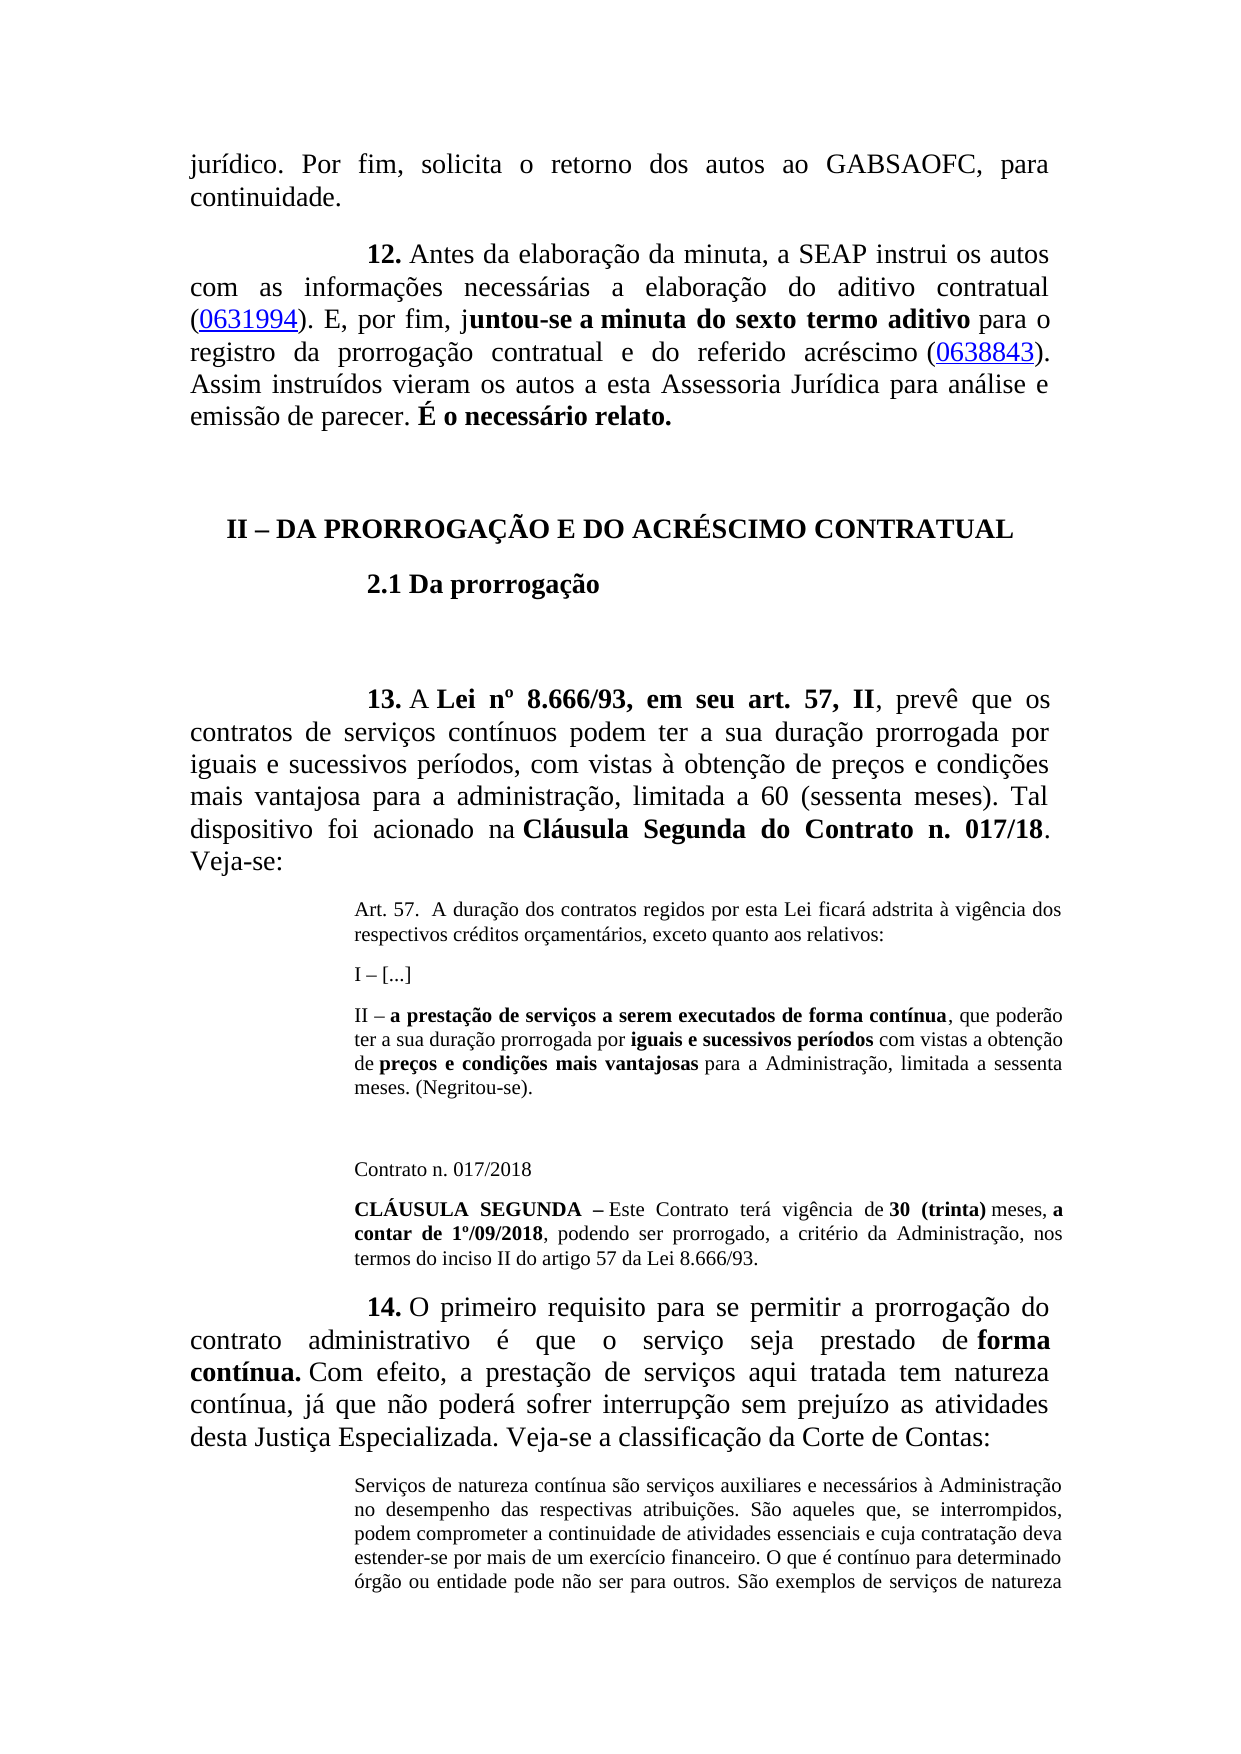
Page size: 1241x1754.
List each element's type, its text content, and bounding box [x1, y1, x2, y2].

text 14. O primeiro requisito para se permitir a prorrogação do contrato administrativo é que o serviço seja prestado de forma contínua. Com efeito, a prestação de serviços aqui tratada tem natureza contínua, já que não poderá sofrer interrupção sem prejuízo as atividades desta Justiça Especializada. Veja-se a classificação da Corte de Contas: [190, 1290, 1051, 1452]
text 13. A Lei nº 8.666/93, em seu art. 57, II, prevê que os contratos de serviços contínuos podem ter a sua duração prorrogada por iguais e sucessivos períodos, com vistas à obtenção de preços e condições mais vantajosa para a administração, limitada a 60 (sessenta meses). Tal dispositivo foi acionado na Cláusula Segunda do Contrato n. 017/18. Veja-se: [190, 682, 1051, 877]
text jurídico. Por fim, solicita o retorno dos autos ao GABSAOFC, para continuidade. [190, 148, 1051, 212]
text II – a prestação de serviços a serem executados de forma contínua, que poderão ter a sua duração prorrogada por iguais e sucessivos períodos com vistas a obtenção de preços e condições mais vantajosas para a Administração, limitada a sessenta meses. (Negritou-se). [354, 1003, 1063, 1099]
text 2.1 Da prorrogação [190, 567, 1051, 600]
text 12. Antes da elaboração da minuta, a SEAP instrui os autos com as informações necessárias a elaboração do aditivo contratual (0631994). E, por fim, juntou-se a minuta do sexto termo aditivo para o registro da prorrogação contratual e do referido acréscimo (0638843). Assim instruídos vieram os autos a esta Assessoria Jurídica para análise e emissão de parecer. É o necessário relato. [190, 237, 1051, 432]
text II – DA PRORROGAÇÃO E DO ACRÉSCIMO CONTRATUAL [177, 512, 1063, 544]
text Art. 57. A duração dos contratos regidos por esta Lei ficará adstrita à vigência dos respectivos créditos orçamentários, exceto quanto aos relativos: [354, 897, 1063, 946]
text I – [...] [354, 962, 1063, 986]
text CLÁUSULA SEGUNDA – Este Contrato terá vigência de 30 (trinta) meses, a contar de 1º/09/2018, podendo ser prorrogado, a critério da Administração, nos termos do inciso II do artigo 57 da Lei 8.666/93. [354, 1197, 1063, 1269]
text Serviços de natureza contínua são serviços auxiliares e necessários à Administração no desempenho das respectivas atribuições. São aqueles que, se interrompidos, podem comprometer a continuidade de atividades essenciais e cuja contratação deva estender-se por mais de um exercício financeiro. O que é contínuo para determinado órgão ou entidade pode não ser para outros. São exemplos de serviços de natureza [354, 1473, 1063, 1593]
text Contrato n. 017/2018 [354, 1157, 1063, 1181]
